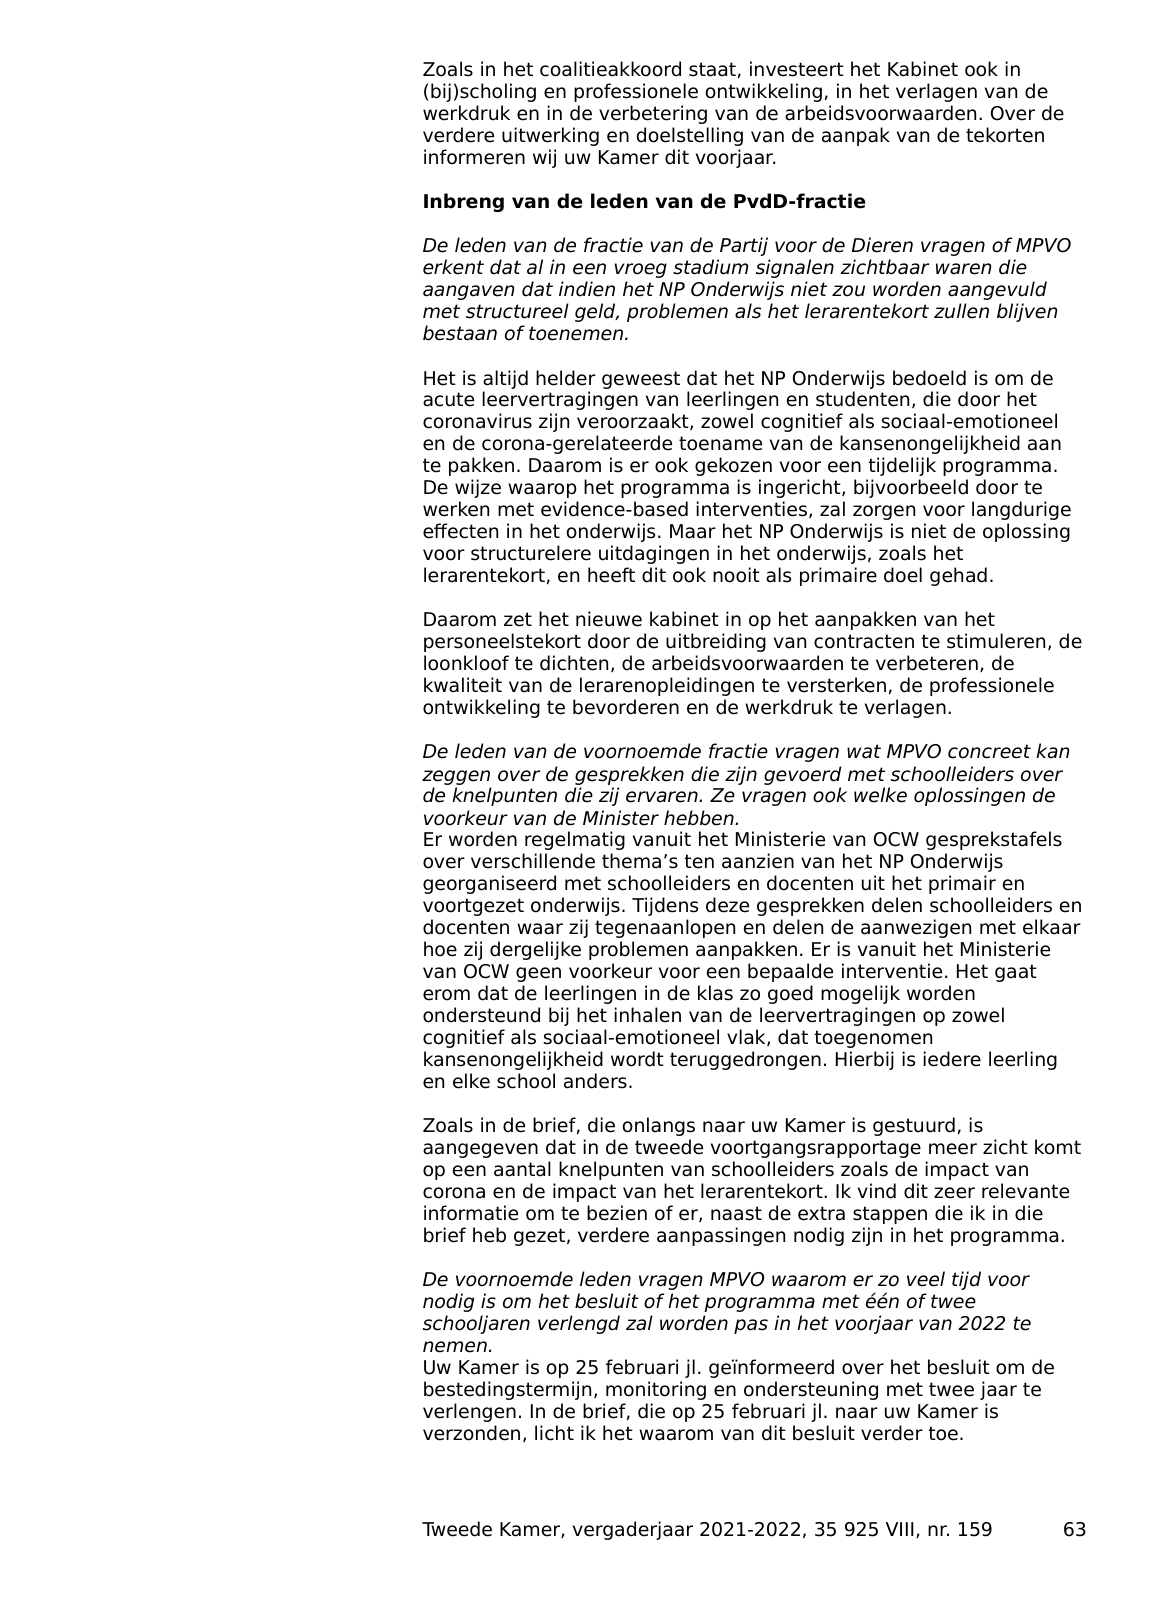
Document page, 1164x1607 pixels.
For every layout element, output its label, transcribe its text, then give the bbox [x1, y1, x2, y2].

text Zoals in de brief, die onlangs naar uw Kamer is gestuurd, is aangegeven dat in de tweede voortgangsrapportage meer zicht komt op een aantal knelpunten van schoolleiders zoals de impact van corona en de impact van het lerarentekort. Ik vind dit zeer relevante informatie om te bezien of er, naast de extra stappen die ik in die brief heb gezet, verdere aanpassingen nodig zijn in het programma. [422, 1115, 1087, 1247]
text Uw Kamer is op 25 februari jl. geïnformeerd over het besluit om de bestedingstermijn, monitoring en ondersteuning met twee jaar te verlengen. In de brief, die op 25 februari jl. naar uw Kamer is verzonden, licht ik het waarom van dit besluit verder toe. [422, 1357, 1087, 1445]
text Zoals in het coalitieakkoord staat, investeert het Kabinet ook in (bij)scholing en professionele ontwikkeling, in het verlagen van de werkdruk en in de verbetering van de arbeidsvoorwaarden. Over de verdere uitwerking en doelstelling van de aanpak van de tekorten informeren wij uw Kamer dit voorjaar. [422, 59, 1087, 169]
text Het is altijd helder geweest dat het NP Onderwijs bedoeld is om de acute leervertragingen van leerlingen en studenten, die door het coronavirus zijn veroorzaakt, zowel cognitief als sociaal-emotioneel en de corona-gerelateerde toename van de kansenongelijkheid aan te pakken. Daarom is er ook gekozen voor een tijdelijk programma. De wijze waarop het programma is ingericht, bijvoorbeeld door te werken met evidence-based interventies, zal zorgen voor langdurige effecten in het onderwijs. Maar het NP Onderwijs is niet de oplossing voor structurelere uitdagingen in het onderwijs, zoals het lerarentekort, en heeft dit ook nooit als primaire doel gehad. [422, 367, 1087, 587]
text De leden van de voornoemde fractie vragen wat MPVO concreet kan zeggen over de gesprekken die zijn gevoerd met schoolleiders over de knelpunten die zij ervaren. Ze vragen ook welke oplossingen de voorkeur van de Minister hebben. [422, 741, 1087, 829]
text De voornoemde leden vragen MPVO waarom er zo veel tijd voor nodig is om het besluit of het programma met één of twee schooljaren verlengd zal worden pas in het voorjaar van 2022 te nemen. [422, 1269, 1087, 1357]
text De leden van de fractie van de Partij voor de Dieren vragen of MPVO erkent dat al in een vroeg stadium signalen zichtbaar waren die aangaven dat indien het NP Onderwijs niet zou worden aangevuld met structureel geld, problemen als het lerarentekort zullen blijven bestaan of toenemen. [422, 235, 1087, 345]
subtitle Inbreng van de leden van de PvdD-fractie [422, 191, 1087, 213]
text Daarom zet het nieuwe kabinet in op het aanpakken van het personeelstekort door de uitbreiding van contracten te stimuleren, de loonkloof te dichten, de arbeidsvoorwaarden te verbeteren, de kwaliteit van de lerarenopleidingen te versterken, de professionele ontwikkeling te bevorderen en de werkdruk te verlagen. [422, 609, 1087, 719]
text Er worden regelmatig vanuit het Ministerie van OCW gesprekstafels over verschillende thema’s ten aanzien van het NP Onderwijs georganiseerd met schoolleiders en docenten uit het primair en voortgezet onderwijs. Tijdens deze gesprekken delen schoolleiders en docenten waar zij tegenaanlopen en delen de aanwezigen met elkaar hoe zij dergelijke problemen aanpakken. Er is vanuit het Ministerie van OCW geen voorkeur voor een bepaalde interventie. Het gaat erom dat de leerlingen in de klas zo goed mogelijk worden ondersteund bij het inhalen van de leervertragingen op zowel cognitief als sociaal-emotioneel vlak, dat toegenomen kansenongelijkheid wordt teruggedrongen. Hierbij is iedere leerling en elke school anders. [422, 829, 1087, 1093]
